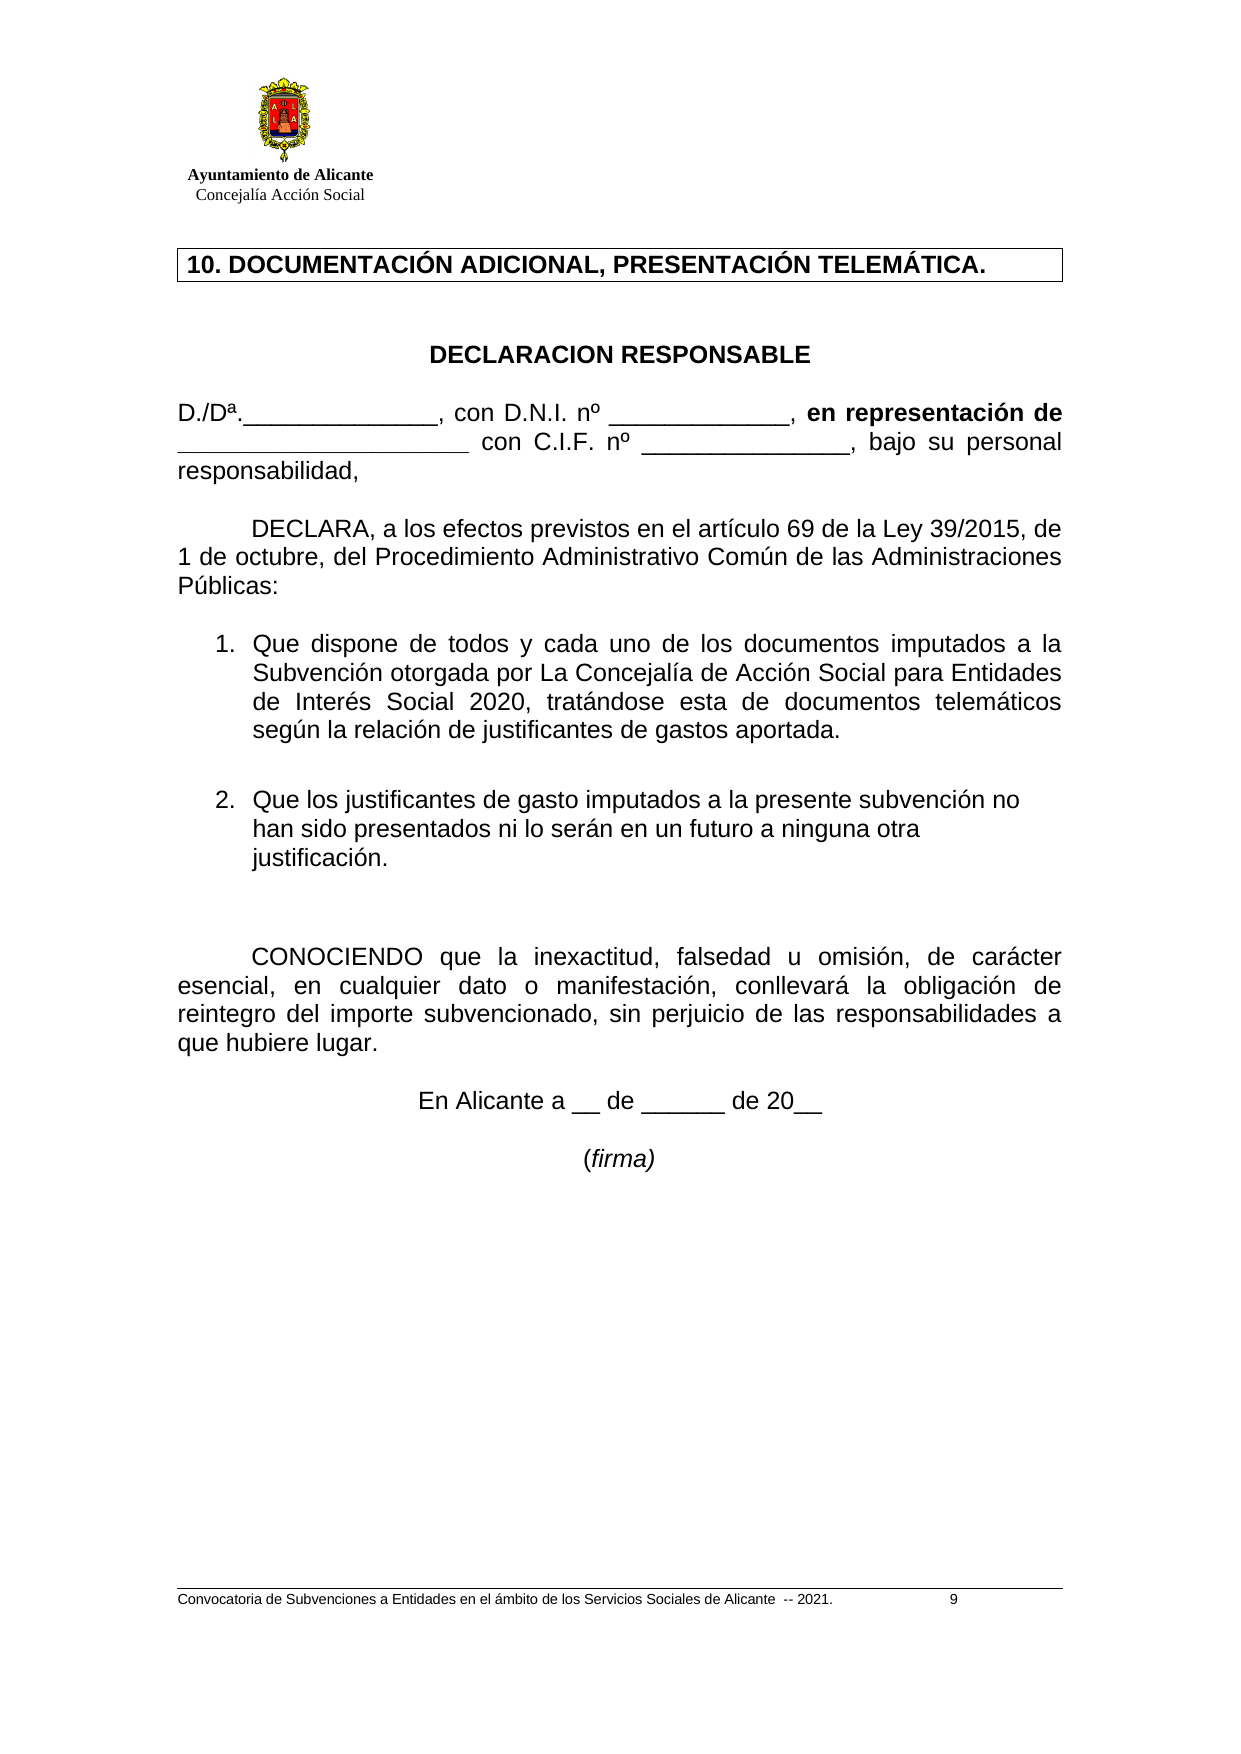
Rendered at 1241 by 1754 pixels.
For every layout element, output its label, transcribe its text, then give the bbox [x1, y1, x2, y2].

text 10. DOCUMENTACIÓN ADICIONAL, PRESENTACIÓN TELEMÁTICA. [178, 249, 1062, 281]
text (firma) [177, 1144, 1063, 1173]
text DECLARACION RESPONSABLE [177, 340, 1063, 369]
text D./Dª.______________, con D.N.I. nº _____________, en representación de _____________________ con C.I.F. nº _______________, bajo su personal responsabilidad, [177, 398, 1063, 484]
text DECLARA, a los efectos previstos en el artículo 69 de la Ley 39/2015, de 1 de octubre, del Procedimiento Administrativo Común de las Administraciones Públicas: [177, 514, 1063, 600]
list Que los justificantes de gasto imputados a la presente subvención no han sido presentados ni lo serán en un futuro a ninguna otra justificación. [215, 785, 1063, 872]
text En Alicante a __ de ______ de 20__ [177, 1086, 1063, 1115]
text CONOCIENDO que la inexactitud, falsedad u omisión, de carácter esencial, en cualquier dato o manifestación, conllevará la obligación de reintegro del importe subvencionado, sin perjuicio de las responsabilidades a que hubiere lugar. [177, 942, 1063, 1057]
list Que dispone de todos y cada uno de los documentos imputados a la Subvención otorgada por La Concejalía de Acción Social para Entidades de Interés Social 2020, tratándose esta de documentos telemáticos según la relación de justificantes de gastos aportada. [215, 629, 1063, 744]
